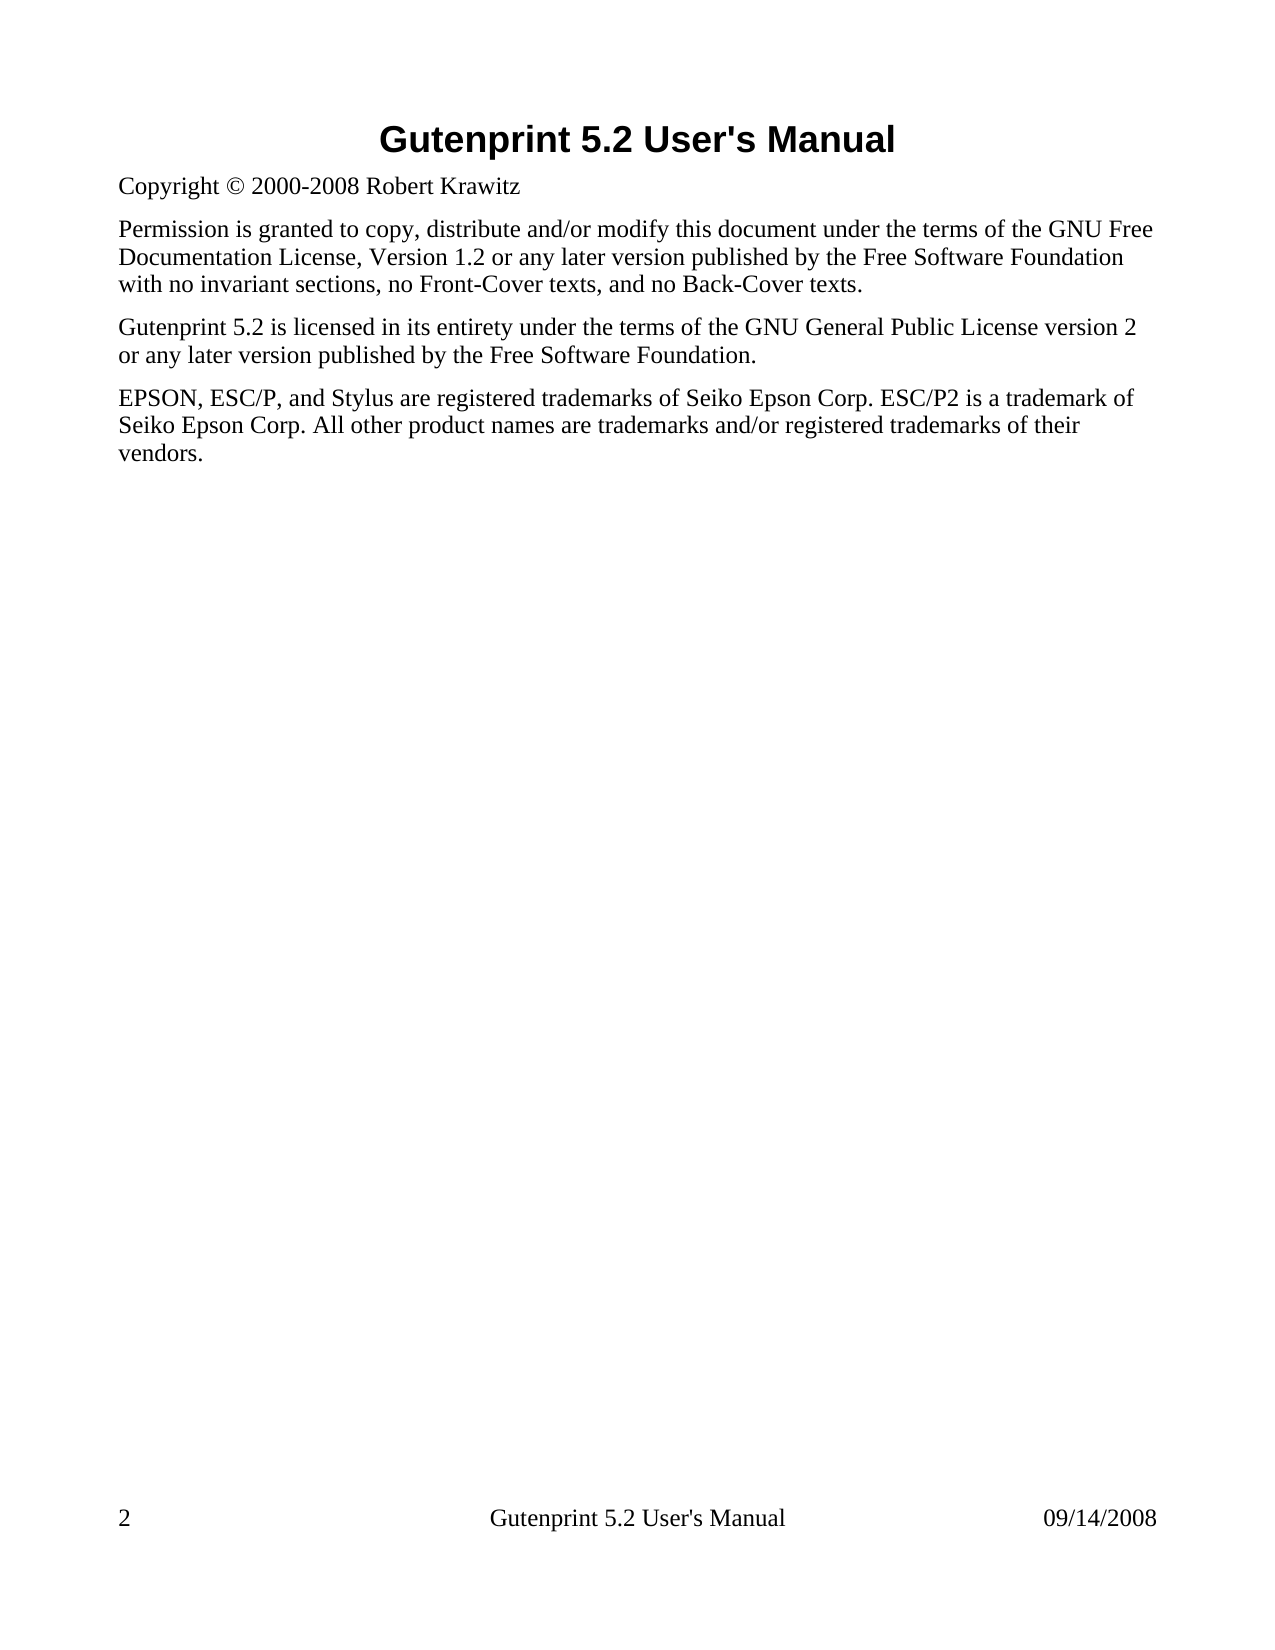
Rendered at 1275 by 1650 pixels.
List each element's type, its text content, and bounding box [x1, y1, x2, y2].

title Gutenprint 5.2 User's Manual [118, 118, 1157, 160]
text Gutenprint 5.2 is licensed in its entirety under the terms of the GNU General Public License version 2 or any later version published by the Free Software Foundation. [118, 313, 1157, 369]
text Copyright © 2000-2008 Robert Krawitz [118, 172, 1157, 200]
text EPSON, ESC/P, and Stylus are registered trademarks of Seiko Epson Corp. ESC/P2 is a trademark of Seiko Epson Corp. All other product names are trademarks and/or registered trademarks of their vendors. [118, 384, 1157, 467]
text Permission is granted to copy, distribute and/or modify this document under the terms of the GNU Free Documentation License, Version 1.2 or any later version published by the Free Software Foundation with no invariant sections, no Front-Cover texts, and no Back-Cover texts. [118, 215, 1157, 298]
